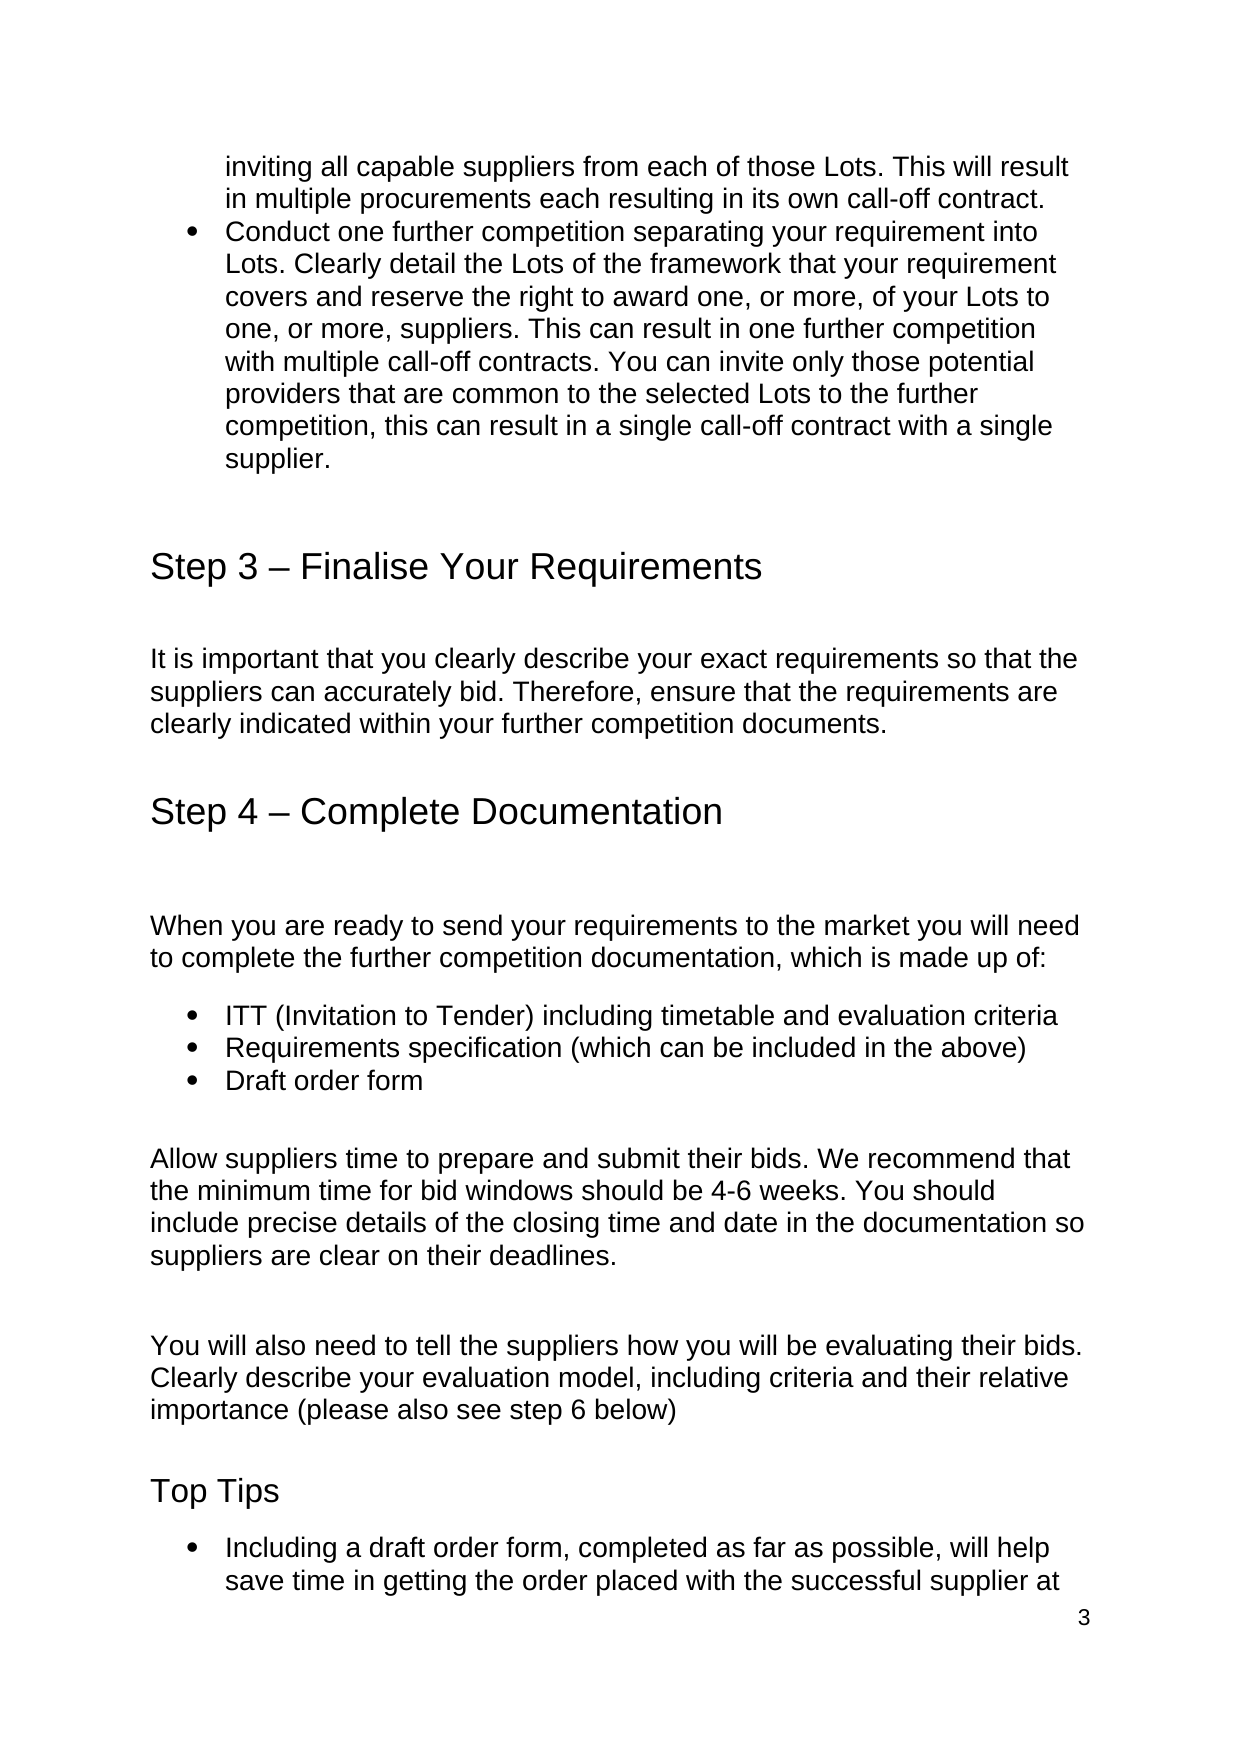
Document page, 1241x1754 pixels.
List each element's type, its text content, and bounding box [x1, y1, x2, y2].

text It is important that you clearly describe your exact requirements so that the suppliers can accurately bid. Therefore, ensure that the requirements are clearly indicated within your further competition documents. [150, 642, 1090, 739]
list Conduct one further competition separating your requirement into Lots. Clearly detail the Lots of the framework that your requirement covers and reserve the right to award one, or more, of your Lots to one, or more, suppliers. This can result in one further competition with multiple call-off contracts. You can invite only those potential providers that are common to the selected Lots to the further competition, this can result in a single call-off contract with a single supplier. [187, 215, 1090, 474]
list Draft order form [187, 1064, 1090, 1097]
list ITT (Invitation to Tender) including timetable and evaluation criteria [187, 999, 1090, 1031]
subtitle Top Tips [150, 1472, 1090, 1510]
text You will also need to tell the suppliers how you will be evaluating their bids. Clearly describe your evaluation model, including criteria and their relative importance (please also see step 6 below) [150, 1328, 1090, 1426]
text When you are ready to send your requirements to the market you will need to complete the further competition documentation, which is made up of: [150, 909, 1090, 974]
subtitle Step 3 – Finalise Your Requirements [150, 544, 1090, 587]
subtitle Step 4 – Complete Documentation [150, 789, 1090, 833]
list Including a draft order form, completed as far as possible, will help save time in getting the order placed with the successful supplier at [187, 1531, 1090, 1596]
text Allow suppliers time to prepare and submit their bids. We recommend that the minimum time for bid windows should be 4-6 weeks. You should include precise details of the closing time and date in the documentation so suppliers are clear on their deadlines. [150, 1142, 1090, 1271]
list Requirements specification (which can be included in the above) [187, 1031, 1090, 1064]
list inviting all capable suppliers from each of those Lots. This will result in multiple procurements each resulting in its own call-off contract. [187, 150, 1090, 215]
